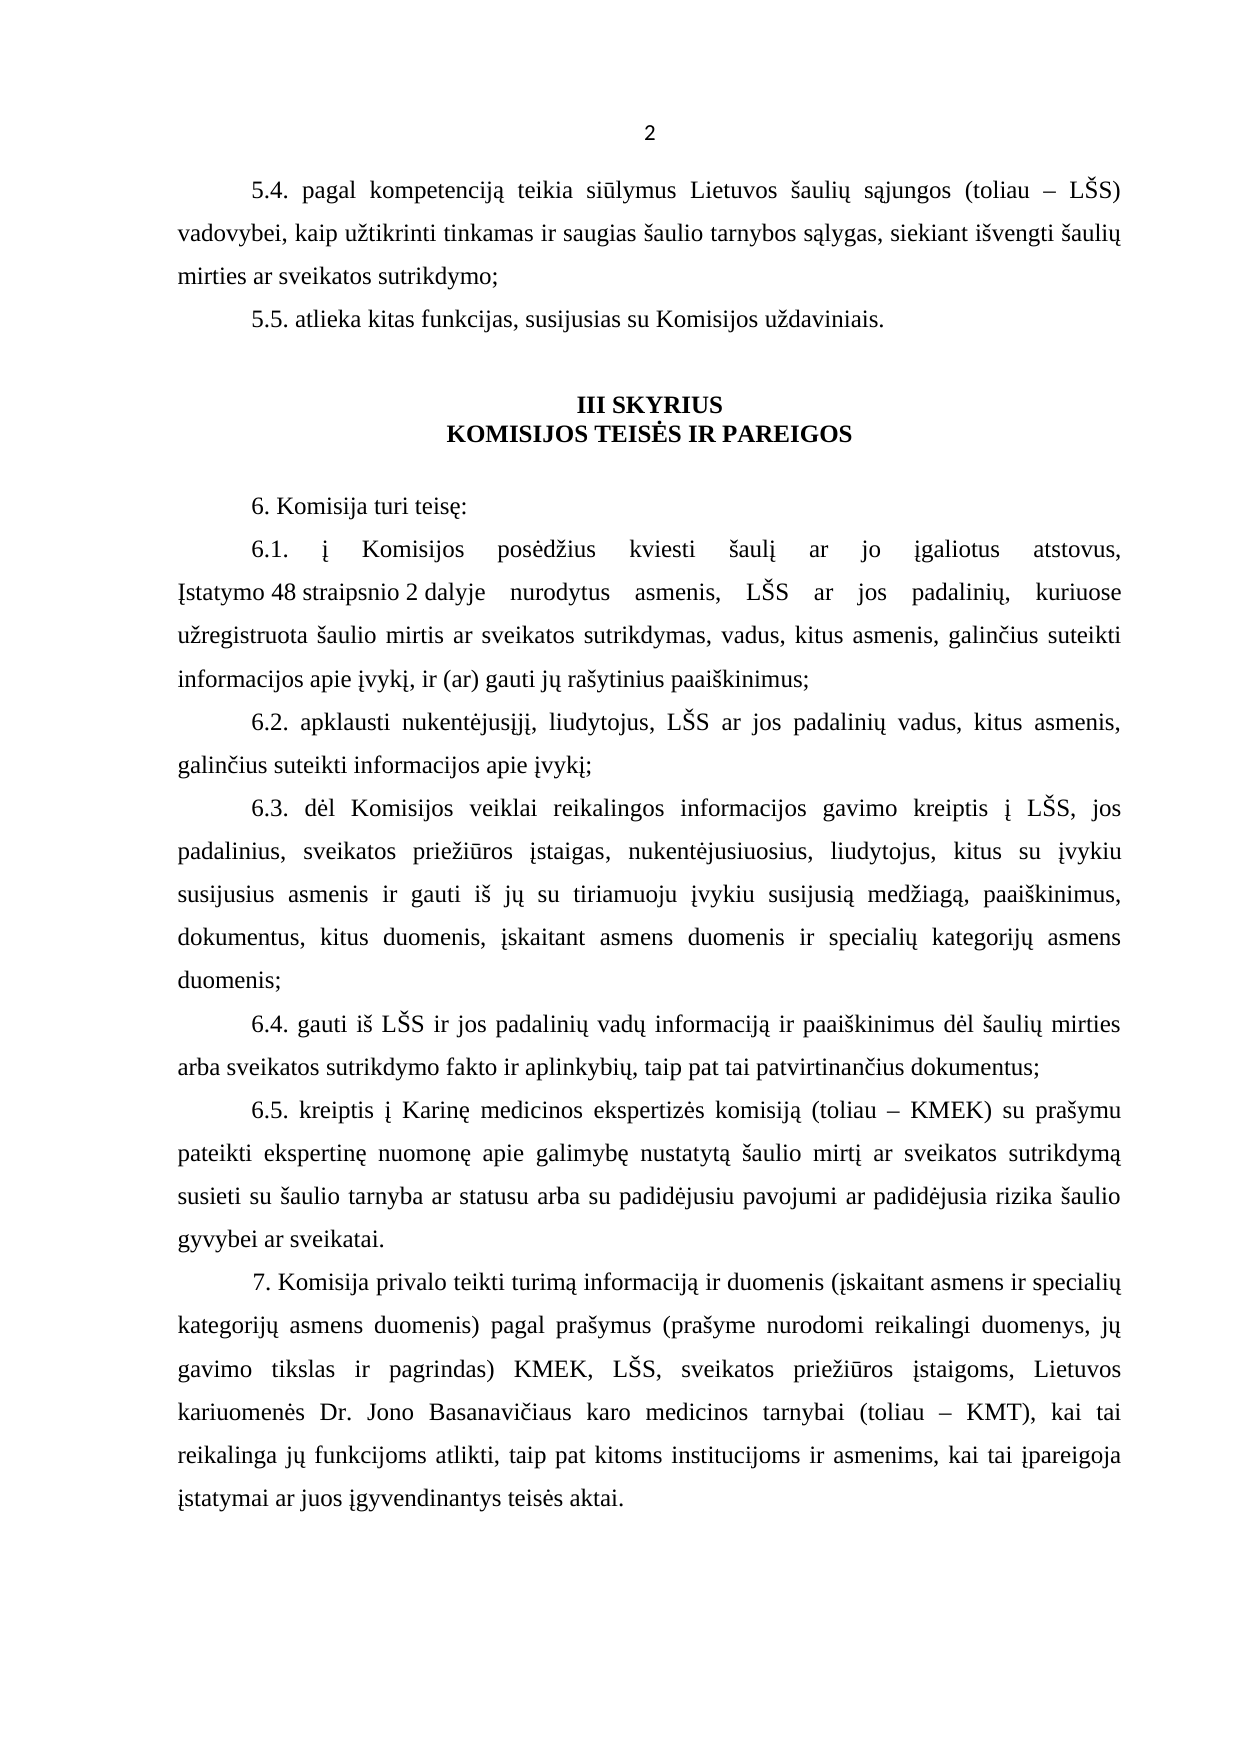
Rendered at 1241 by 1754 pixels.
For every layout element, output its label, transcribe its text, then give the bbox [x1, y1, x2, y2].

text 7. Komisija privalo teikti turimą informaciją ir duomenis (įskaitant asmens ir specialių kategorijų asmens duomenis) pagal prašymus (prašyme nurodomi reikalingi duomenys, jų gavimo tikslas ir pagrindas) KMEK, LŠS, sveikatos priežiūros įstaigoms, Lietuvos kariuomenės Dr. Jono Basanavičiaus karo medicinos tarnybai (toliau – KMT), kai tai reikalinga jų funkcijoms atlikti, taip pat kitoms institucijoms ir asmenims, kai tai įpareigoja įstatymai ar juos įgyvendinantys teisės aktai. [177, 1267, 1122, 1512]
text 5.4. pagal kompetenciją teikia siūlymus Lietuvos šaulių sąjungos (toliau – LŠS) vadovybei, kaip užtikrinti tinkamas ir saugias šaulio tarnybos sąlygas, siekiant išvengti šaulių mirties ar sveikatos sutrikdymo; [177, 175, 1122, 290]
text 6.3. dėl Komisijos veiklai reikalingos informacijos gavimo kreiptis į LŠS, jos padalinius, sveikatos priežiūros įstaigas, nukentėjusiuosius, liudytojus, kitus su įvykiu susijusius asmenis ir gauti iš jų su tiriamuoju įvykiu susijusią medžiagą, paaiškinimus, dokumentus, kitus duomenis, įskaitant asmens duomenis ir specialių kategorijų asmens duomenis; [177, 793, 1122, 994]
text 6. Komisija turi teisę: [177, 491, 1122, 520]
text 5.5. atlieka kitas funkcijas, susijusias su Komisijos uždaviniais. [177, 304, 1122, 333]
text 6.2. apklausti nukentėjusįjį, liudytojus, LŠS ar jos padalinių vadus, kitus asmenis, galinčius suteikti informacijos apie įvykį; [177, 707, 1122, 779]
text 6.1. į Komisijos posėdžius kviesti šaulį ar jo įgaliotus atstovus, Įstatymo 48 straipsnio 2 dalyje nurodytus asmenis, LŠS ar jos padalinių, kuriuose užregistruota šaulio mirtis ar sveikatos sutrikdymas, vadus, kitus asmenis, galinčius suteikti informacijos apie įvykį, ir (ar) gauti jų rašytinius paaiškinimus; [177, 534, 1122, 692]
text III SKYRIUS [177, 391, 1122, 419]
text 6.4. gauti iš LŠS ir jos padalinių vadų informaciją ir paaiškinimus dėl šaulių mirties arba sveikatos sutrikdymo fakto ir aplinkybių, taip pat tai patvirtinančius dokumentus; [177, 1009, 1122, 1081]
text 6.5. kreiptis į Karinę medicinos ekspertizės komisiją (toliau – KMEK) su prašymu pateikti ekspertinę nuomonę apie galimybę nustatytą šaulio mirtį ar sveikatos sutrikdymą susieti su šaulio tarnyba ar statusu arba su padidėjusiu pavojumi ar padidėjusia rizika šaulio gyvybei ar sveikatai. [177, 1095, 1122, 1253]
text KOMISIJOS TEISĖS IR PAREIGOS [177, 419, 1122, 448]
